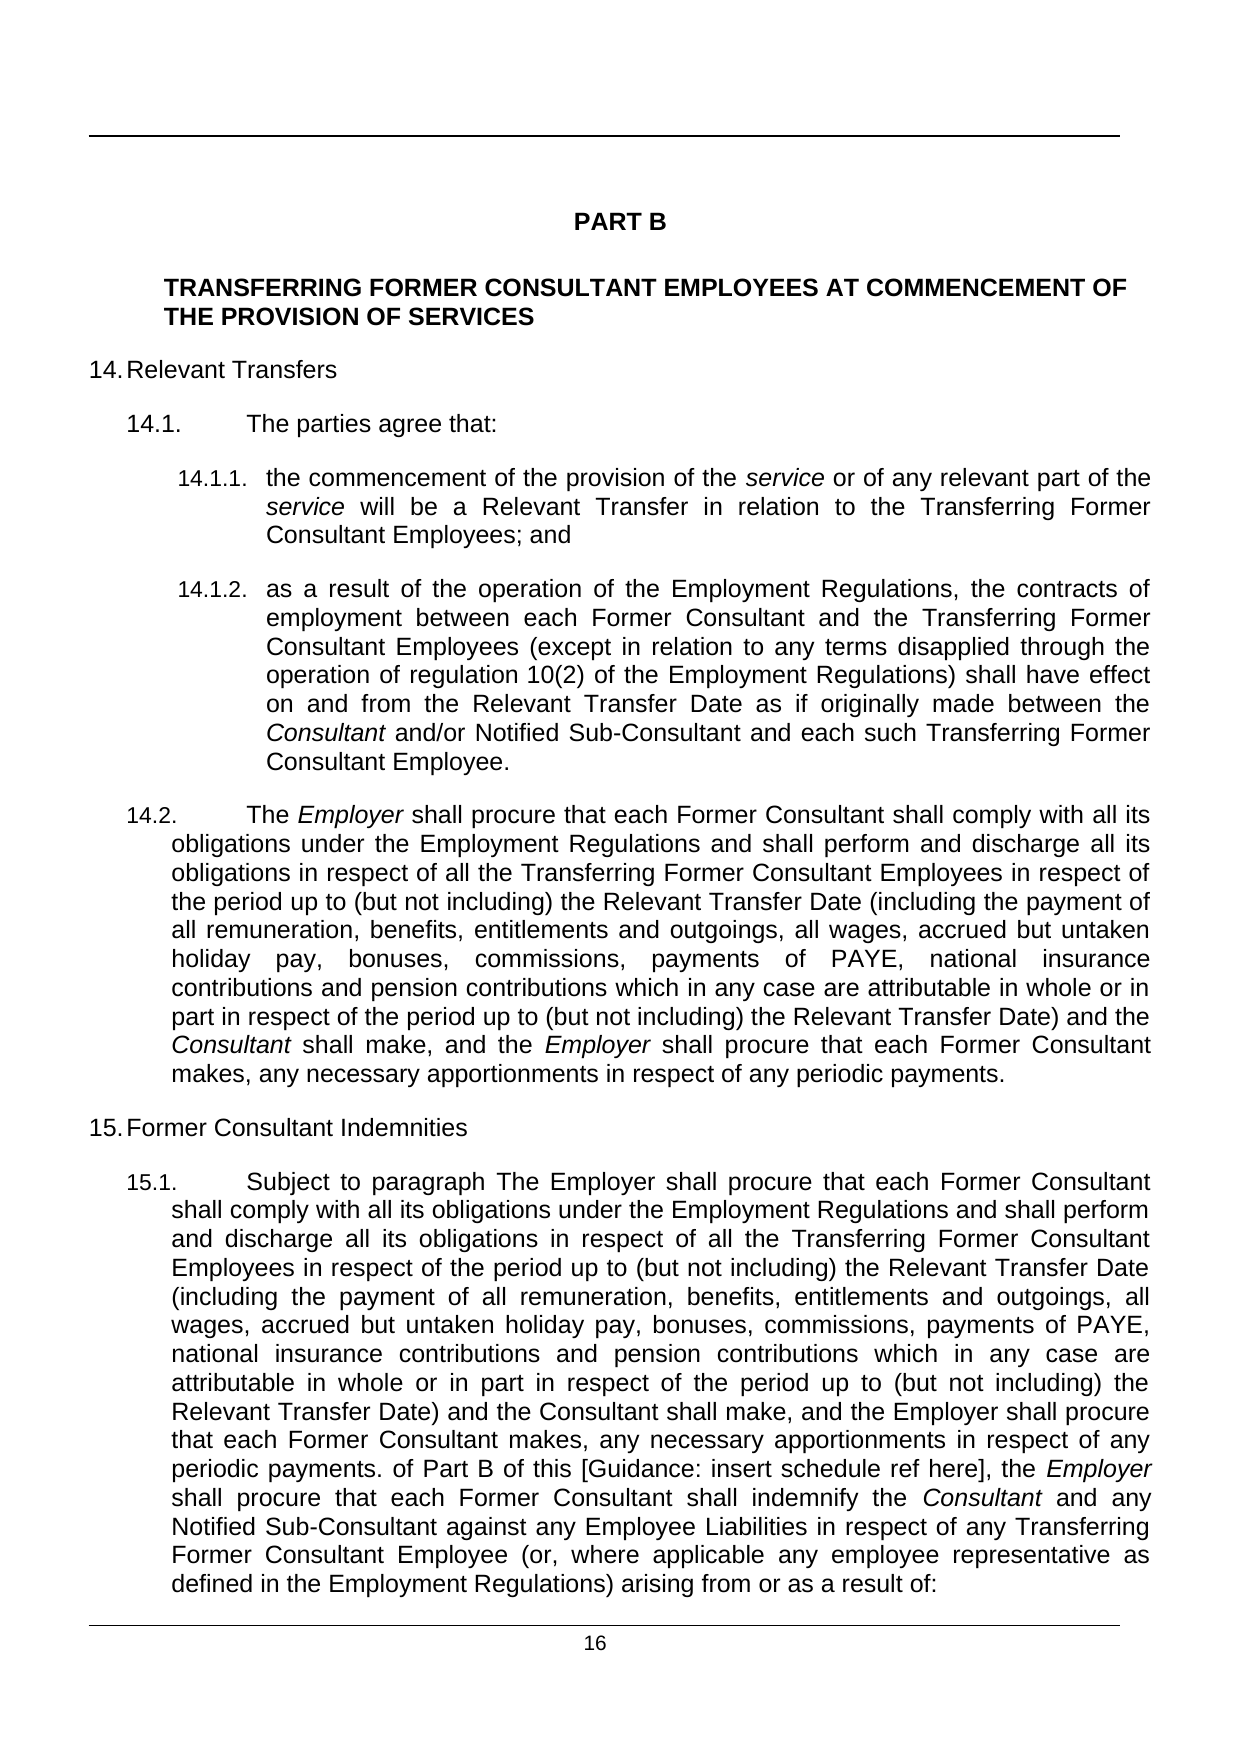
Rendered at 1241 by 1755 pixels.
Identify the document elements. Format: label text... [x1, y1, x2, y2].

text Transferring Former Consultant Employees at commencement of the provision of Services [164, 273, 1152, 331]
list Relevant Transfers [89, 356, 1152, 384]
list The Employer shall procure that each Former Consultant shall comply with all its obligations under the Employment Regulations and shall perform and discharge all its obligations in respect of all the Transferring Former Consultant Employees in respect of the period up to (but not including) the Relevant Transfer Date (including the payment of all remuneration, benefits, entitlements and outgoings, all wages, accrued but untaken holiday pay, bonuses, commissions, payments of PAYE, national insurance contributions and pension contributions which in any case are attributable in whole or in part in respect of the period up to (but not including) the Relevant Transfer Date) and the Consultant shall make, and the Employer shall procure that each Former Consultant makes, any necessary apportionments in respect of any periodic payments. [126, 801, 1152, 1088]
list The parties agree that: [126, 409, 1152, 438]
list Subject to paragraph 1.2 of Part B of this [Guidance: insert schedule ref here], the Employer shall procure that each Former Consultant shall indemnify the Consultant and any Notified Sub-Consultant against any Employee Liabilities in respect of any Transferring Former Consultant Employee (or, where applicable any employee representative as defined in the Employment Regulations) arising from or as a result of: [126, 1167, 1152, 1598]
list Former Consultant Indemnities [89, 1113, 1152, 1142]
list as a result of the operation of the Employment Regulations, the contracts of employment between each Former Consultant and the Transferring Former Consultant Employees (except in relation to any terms disapplied through the operation of regulation 10(2) of the Employment Regulations) shall have effect on and from the Relevant Transfer Date as if originally made between the Consultant and/or Notified Sub-Consultant and each such Transferring Former Consultant Employee. [177, 574, 1152, 776]
text PART B [89, 207, 1152, 236]
list the commencement of the provision of the service or of any relevant part of the service will be a Relevant Transfer in relation to the Transferring Former Consultant Employees; and [177, 463, 1152, 549]
